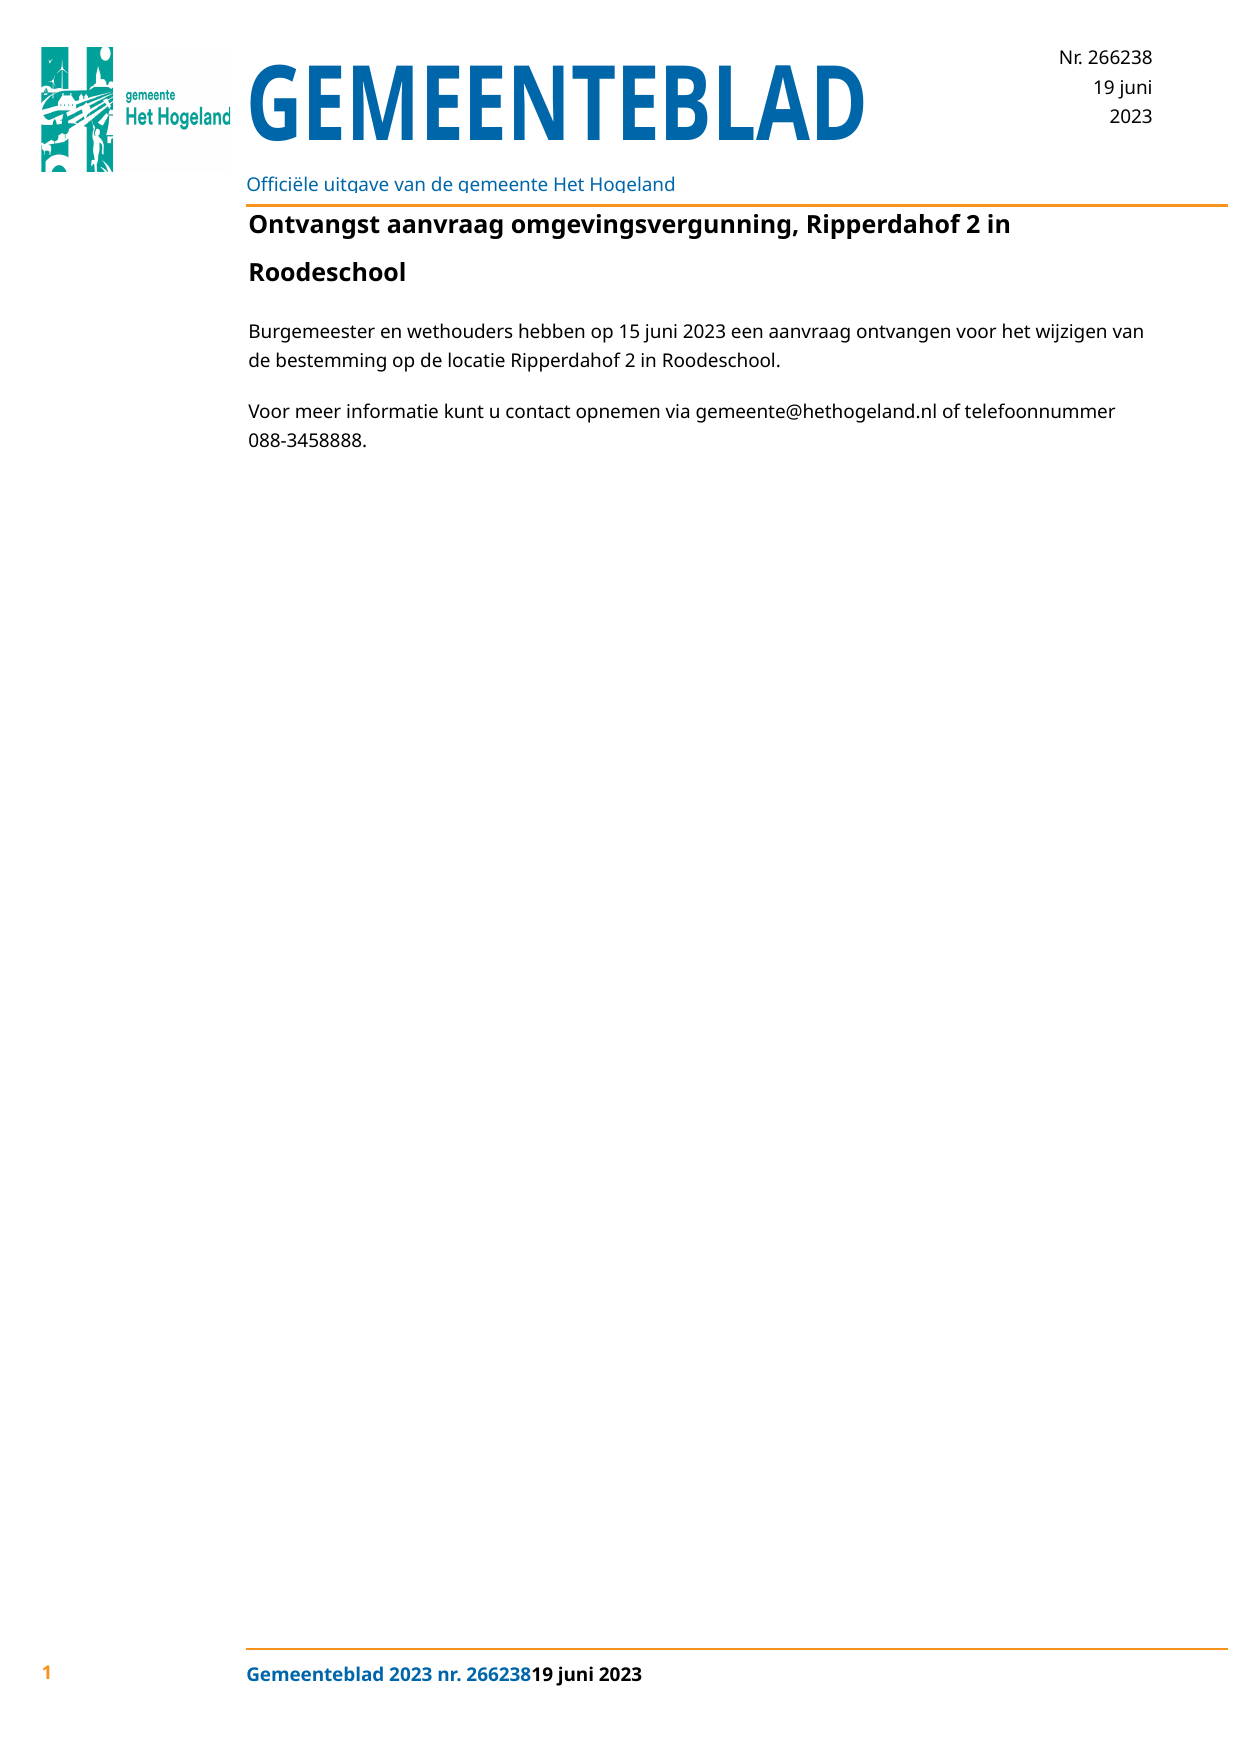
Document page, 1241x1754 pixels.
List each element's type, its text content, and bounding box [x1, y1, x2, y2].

picture [41, 47, 231, 172]
text Ontvangst aanvraag omgevingsvergunning, Ripperdahof 2 in Roodeschool [248, 207, 1152, 288]
text Burgemeester en wethouders hebben op 15 juni 2023 een aanvraag ontvangen voor het wijzigen van de bestemming op de locatie Ripperdahof 2 in Roodeschool. [248, 318, 1152, 373]
text Voor meer informatie kunt u contact opnemen via gemeente@hethogeland.nl of telefoonnummer 088-3458888. [248, 398, 1152, 453]
